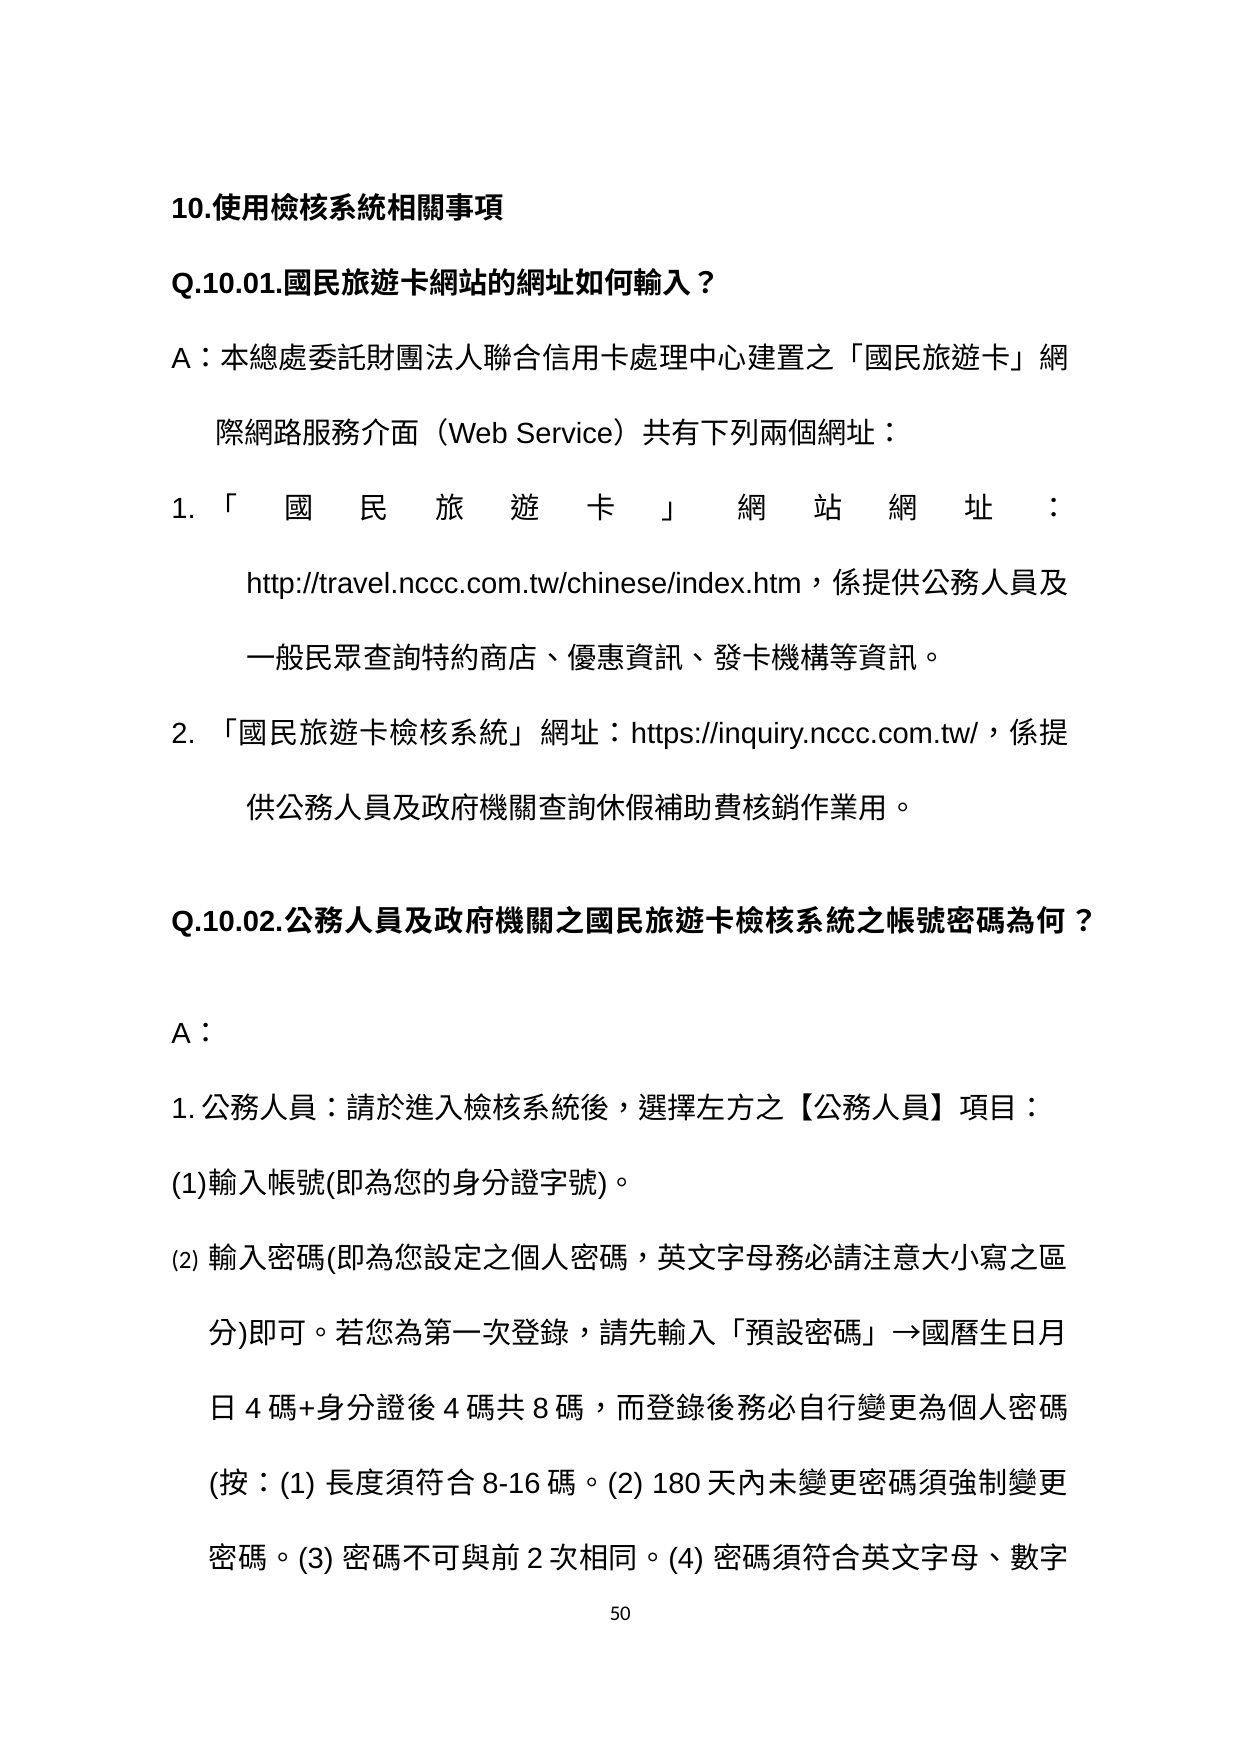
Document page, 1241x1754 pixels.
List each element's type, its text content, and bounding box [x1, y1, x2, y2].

list 輸入密碼(即為您設定之個人密碼，英文字母務必請注意大小寫之區分)即可。若您為第一次登錄，請先輸入「預設密碼」→國曆生日月日4碼+身分證後4碼共8碼，而登錄後務必自行變更為個人密碼(按：(1) 長度須符合8-16碼。(2) 180天內未變更密碼須強制變更密碼。(3) 密碼不可與前2次相同。(4) 密碼須符合英文字母、數字 [171, 1212, 1069, 1587]
text A：本總處委託財團法人聯合信用卡處理中心建置之「國民旅遊卡」網際網路服務介面（Web Service）共有下列兩個網址： [171, 312, 1069, 462]
list 「國民旅遊卡」網站網址： http://travel.nccc.com.tw/chinese/index.htm，係提供公務人員及一般民眾查詢特約商店、優惠資訊、發卡機構等資訊。 [171, 462, 1069, 687]
subtitle Q.10.02.公務人員及政府機關之國民旅遊卡檢核系統之帳號密碼為何？ [171, 875, 1069, 987]
list 「國民旅遊卡檢核系統」網址：https://inquiry.nccc.com.tw/，係提供公務人員及政府機關查詢休假補助費核銷作業用。 [171, 687, 1069, 837]
subtitle Q.10.01.國民旅遊卡網站的網址如何輸入？ [171, 237, 1069, 312]
list 公務人員：請於進入檢核系統後，選擇左方之【公務人員】項目： [171, 1062, 1069, 1137]
text A： [171, 987, 1069, 1062]
subtitle 10.使用檢核系統相關事項 [171, 162, 1069, 237]
list 輸入帳號(即為您的身分證字號)。 [171, 1137, 1069, 1212]
